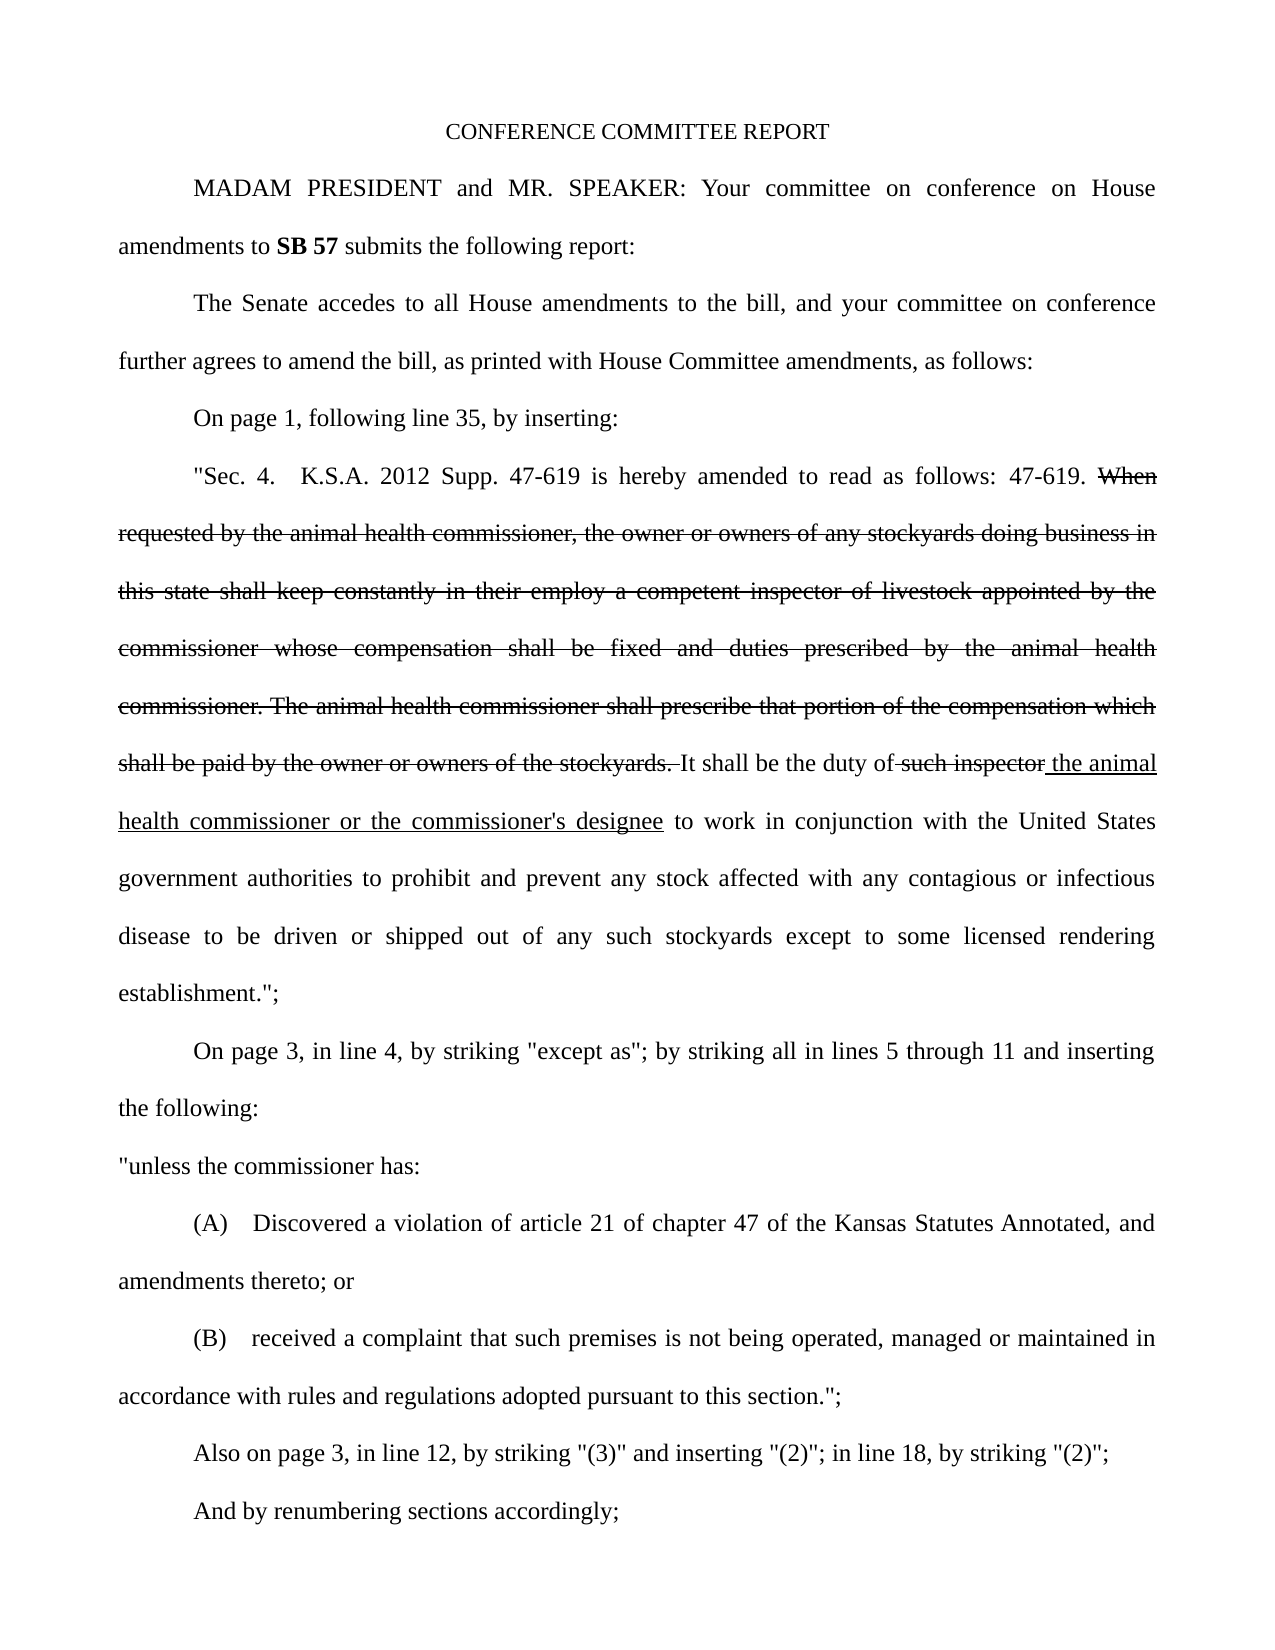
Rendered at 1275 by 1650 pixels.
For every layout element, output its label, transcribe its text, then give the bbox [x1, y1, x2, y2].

text Also on page 3, in line 12, by striking "(3)" and inserting "(2)"; in line 18, by striking "(2)"; [118, 1438, 1157, 1467]
text The Senate accedes to all House amendments to the bill, and your committee on conference further agrees to amend the bill, as printed with House Committee amendments, as follows: [118, 288, 1157, 374]
text "Sec. 4. K.S.A. 2012 Supp. 47-619 is hereby amended to read as follows: 47-619. When requested by the animal health commissioner, the owner or owners of any stockyards doing business in this state shall keep constantly in their employ a competent inspector of livestock appointed by the commissioner whose compensation shall be fixed and duties prescribed by the animal health commissioner. The animal health commissioner shall prescribe that portion of the compensation which shall be paid by the owner or owners of the stockyards. It shall be the duty of such inspector the animal health commissioner or the commissioner's designee to work in conjunction with the United States government authorities to prohibit and prevent any stock affected with any contagious or infectious disease to be driven or shipped out of any such stockyards except to some licensed rendering establishment."; [118, 535, 1157, 649]
text MADAM PRESIDENT and MR. SPEAKER: Your committee on conference on House amendments to SB 57 submits the following report: [118, 173, 1157, 259]
text "Sec. 4. K.S.A. 2012 Supp. 47-619 is hereby amended to read as follows: 47-619. When requested by the animal health commissioner, the owner or owners of any stockyards doing business in this state shall keep constantly in their employ a competent inspector of livestock appointed by the commissioner whose compensation shall be fixed and duties prescribed by the animal health commissioner. The animal health commissioner shall prescribe that portion of the compensation which shall be paid by the owner or owners of the stockyards. It shall be the duty of such inspector the animal health commissioner or the commissioner's designee to work in conjunction with the United States government authorities to prohibit and prevent any stock affected with any contagious or infectious disease to be driven or shipped out of any such stockyards except to some licensed rendering establishment."; [118, 461, 1157, 534]
text "Sec. 4. K.S.A. 2012 Supp. 47-619 is hereby amended to read as follows: 47-619. When requested by the animal health commissioner, the owner or owners of any stockyards doing business in this state shall keep constantly in their employ a competent inspector of livestock appointed by the commissioner whose compensation shall be fixed and duties prescribed by the animal health commissioner. The animal health commissioner shall prescribe that portion of the compensation which shall be paid by the owner or owners of the stockyards. It shall be the duty of such inspector the animal health commissioner or the commissioner's designee to work in conjunction with the United States government authorities to prohibit and prevent any stock affected with any contagious or infectious disease to be driven or shipped out of any such stockyards except to some licensed rendering establishment."; [118, 650, 1157, 1007]
text "unless the commissioner has: [118, 1151, 1157, 1179]
text And by renumbering sections accordingly; [118, 1496, 1157, 1524]
text (B) received a complaint that such premises is not being operated, managed or maintained in accordance with rules and regulations adopted pursuant to this section."; [118, 1323, 1157, 1409]
text On page 1, following line 35, by inserting: [118, 403, 1157, 432]
text On page 3, in line 4, by striking "except as"; by striking all in lines 5 through 11 and inserting the following: [118, 1036, 1157, 1122]
subtitle CONFERENCE COMMITTEE REPORT [118, 118, 1157, 144]
text (A) Discovered a violation of article 21 of chapter 47 of the Kansas Statutes Annotated, and amendments thereto; or [118, 1208, 1157, 1294]
